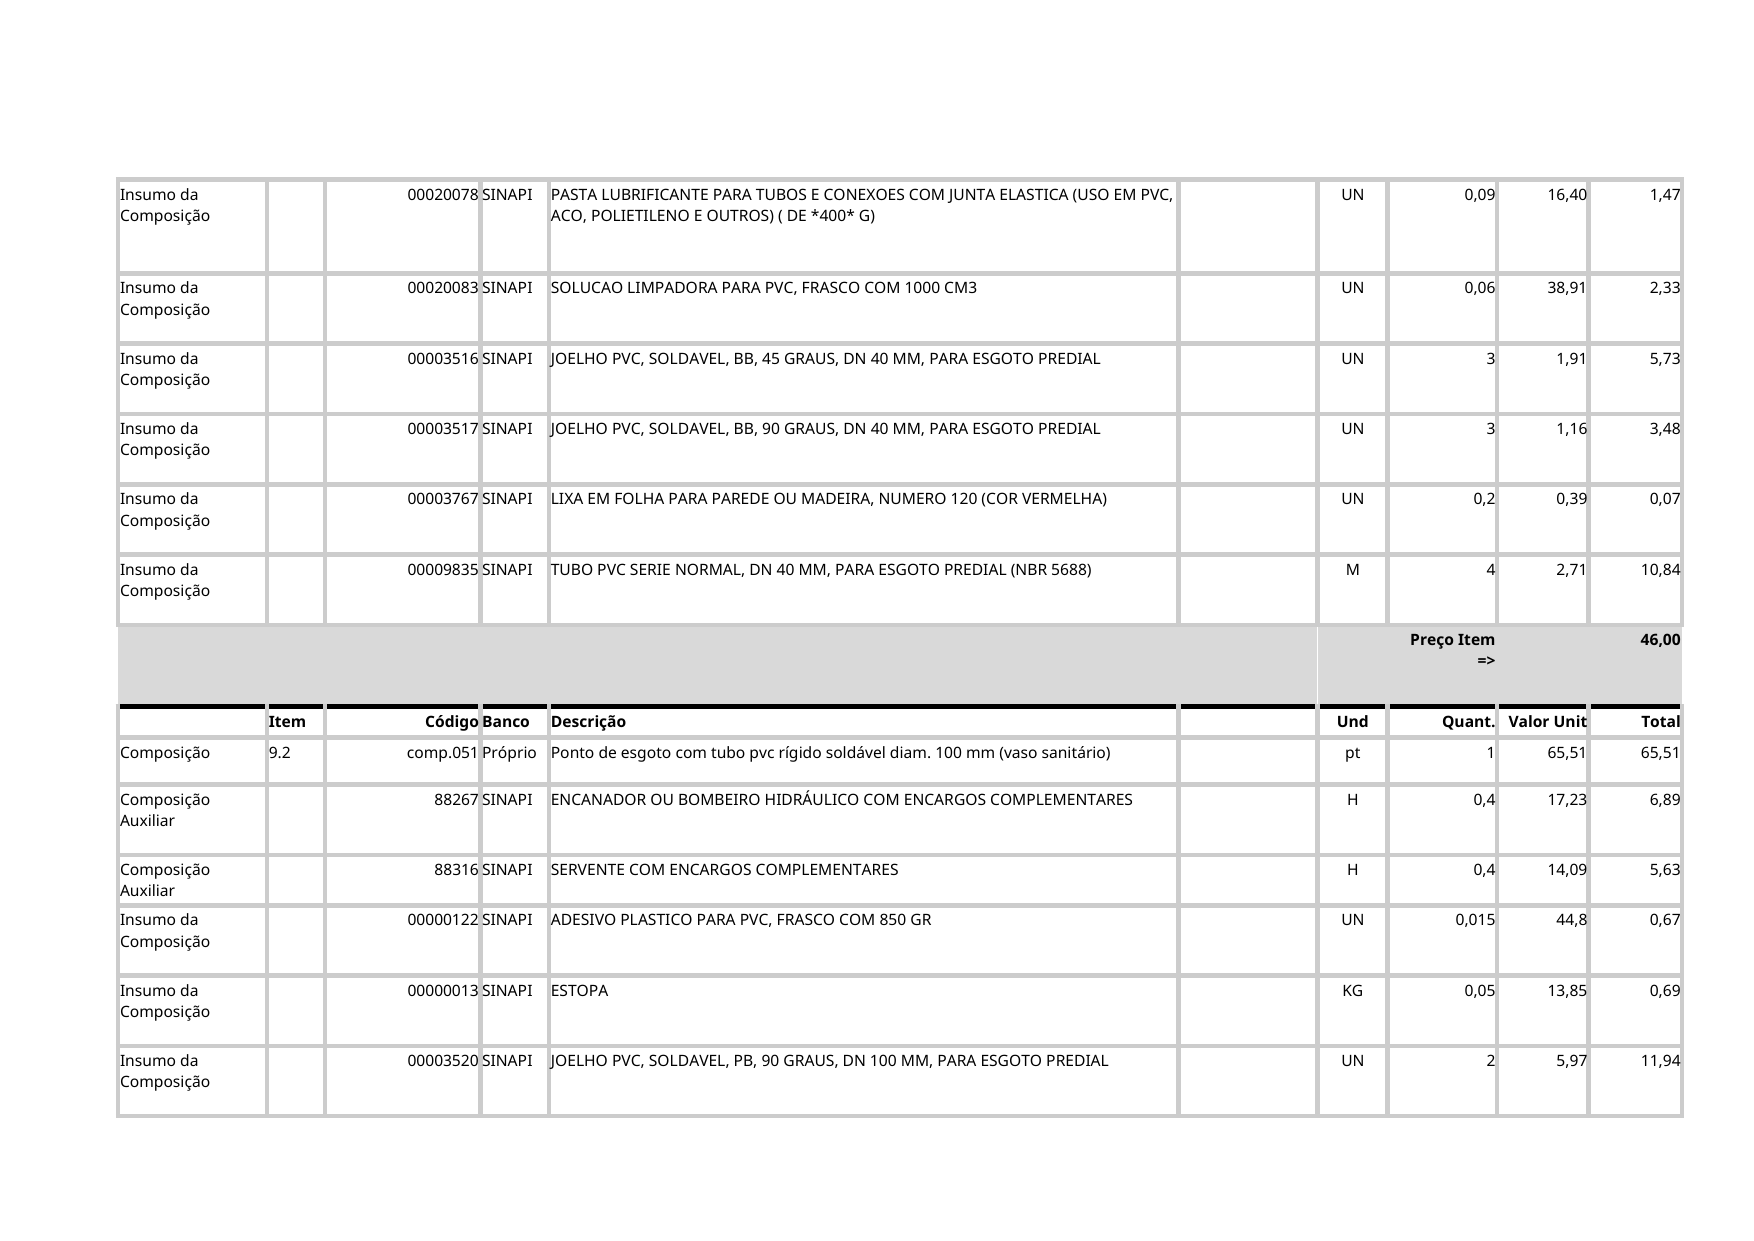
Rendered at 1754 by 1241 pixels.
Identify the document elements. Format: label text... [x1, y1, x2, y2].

table_cell UN [1320, 908, 1385, 973]
table_cell SOLUCAO LIMPADORA PARA PVC, FRASCO COM 1000 CM3 [551, 276, 1176, 341]
table_cell 5,73 [1591, 346, 1680, 412]
table_cell [1181, 908, 1315, 973]
table_cell 00003516 [327, 346, 478, 412]
table_cell 14,09 [1499, 857, 1586, 903]
table_cell ADESIVO PLASTICO PARA PVC, FRASCO COM 850 GR [551, 908, 1176, 973]
table_cell Insumo da Composição [120, 276, 265, 341]
table_cell 00020083 [327, 276, 478, 341]
table_cell KG [1320, 978, 1385, 1043]
table_cell [269, 857, 323, 903]
table_cell ESTOPA [551, 978, 1176, 1043]
table_cell [1388, 673, 1497, 704]
table_cell 44,8 [1499, 908, 1586, 973]
table_cell Ponto de esgoto com tubo pvc rígido soldável diam. 100 mm (vaso sanitário) [551, 740, 1176, 782]
table_cell ENCANADOR OU BOMBEIRO HIDRÁULICO COM ENCARGOS COMPLEMENTARES [551, 787, 1176, 852]
table_cell [1181, 978, 1315, 1043]
table_cell 65,51 [1591, 740, 1680, 782]
table_cell 2,71 [1499, 557, 1586, 622]
table_cell Insumo da Composição [120, 908, 265, 973]
table_cell SINAPI [483, 557, 547, 622]
table_cell Banco [483, 709, 547, 735]
table_cell [480, 673, 549, 704]
table_cell pt [1320, 740, 1385, 782]
table_cell 00003767 [327, 487, 478, 552]
table_cell [1181, 346, 1315, 412]
table_cell 5,63 [1591, 857, 1680, 903]
table_cell 6,89 [1591, 787, 1680, 852]
table_cell [267, 673, 325, 704]
table_cell 1,91 [1499, 346, 1586, 412]
table_cell [267, 627, 325, 673]
table_cell SINAPI [483, 978, 547, 1043]
table_cell 2,33 [1591, 276, 1680, 341]
table_cell [269, 346, 323, 412]
table_cell [1318, 673, 1388, 704]
table_cell SINAPI [483, 908, 547, 973]
table_cell SINAPI [483, 182, 547, 271]
table_cell [1181, 276, 1315, 341]
table_cell Insumo da Composição [120, 1048, 265, 1114]
table_cell SINAPI [483, 857, 547, 903]
table_cell [118, 627, 267, 673]
table_cell M [1320, 557, 1385, 622]
table_cell SINAPI [483, 346, 547, 412]
table_cell UN [1320, 276, 1385, 341]
table_cell H [1320, 857, 1385, 903]
table_cell SINAPI [483, 487, 547, 552]
table_cell 4 [1390, 557, 1495, 622]
table_cell 00009835 [327, 557, 478, 622]
table_cell [1497, 627, 1589, 673]
table_cell 0,4 [1390, 787, 1495, 852]
table_cell PASTA LUBRIFICANTE PARA TUBOS E CONEXOES COM JUNTA ELASTICA (USO EM PVC, ACO, POLIETILENO E OUTROS) ( DE *400* G) [551, 182, 1176, 271]
table_cell 0,2 [1390, 487, 1495, 552]
table_cell 46,00 [1589, 627, 1682, 673]
table_cell Valor Unit [1499, 709, 1586, 735]
table_cell [1181, 487, 1315, 552]
table_cell 1,16 [1499, 416, 1586, 482]
table_cell JOELHO PVC, SOLDAVEL, PB, 90 GRAUS, DN 100 MM, PARA ESGOTO PREDIAL [551, 1048, 1176, 1114]
table_cell [1181, 787, 1315, 852]
table_cell [120, 709, 265, 735]
table_cell 0,69 [1591, 978, 1680, 1043]
table_cell Und [1320, 709, 1385, 735]
table_cell SERVENTE COM ENCARGOS COMPLEMENTARES [551, 857, 1176, 903]
table_cell 00003520 [327, 1048, 478, 1114]
table_cell [549, 627, 1179, 673]
table_cell 11,94 [1591, 1048, 1680, 1114]
table_cell UN [1320, 1048, 1385, 1114]
table_cell [1181, 1048, 1315, 1114]
table_cell Insumo da Composição [120, 182, 265, 271]
table_cell [1181, 740, 1315, 782]
table_cell 0,07 [1591, 487, 1680, 552]
table_cell [1181, 857, 1315, 903]
table_cell Insumo da Composição [120, 416, 265, 482]
table_cell [269, 182, 323, 271]
table_cell UN [1320, 182, 1385, 271]
table_cell [269, 557, 323, 622]
table_cell 3,48 [1591, 416, 1680, 482]
table_cell 9.2 [269, 740, 323, 782]
table_cell 2 [1390, 1048, 1495, 1114]
table_cell [269, 487, 323, 552]
table_cell [1179, 627, 1317, 673]
table_cell SINAPI [483, 276, 547, 341]
table_cell 0,39 [1499, 487, 1586, 552]
table_cell 1 [1390, 740, 1495, 782]
table_cell Código [327, 709, 478, 735]
table_cell [325, 673, 480, 704]
table_cell 0,015 [1390, 908, 1495, 973]
table_cell 00003517 [327, 416, 478, 482]
table_cell Composição Auxiliar [120, 787, 265, 852]
table_cell Item [269, 709, 323, 735]
table_cell Insumo da Composição [120, 487, 265, 552]
table_cell [269, 787, 323, 852]
table_cell [1181, 557, 1315, 622]
table_cell Composição Auxiliar [120, 857, 265, 903]
table_cell [1497, 673, 1589, 704]
table_cell UN [1320, 487, 1385, 552]
table_cell SINAPI [483, 416, 547, 482]
table_cell 3 [1390, 416, 1495, 482]
table_cell 16,40 [1499, 182, 1586, 271]
table_cell [1179, 673, 1317, 704]
table_cell UN [1320, 346, 1385, 412]
table_cell SINAPI [483, 787, 547, 852]
table_cell 65,51 [1499, 740, 1586, 782]
table_cell [480, 627, 549, 673]
table_cell 0,09 [1390, 182, 1495, 271]
table_cell Descrição [551, 709, 1176, 735]
table_cell Insumo da Composição [120, 978, 265, 1043]
table_cell 00000013 [327, 978, 478, 1043]
table_cell 5,97 [1499, 1048, 1586, 1114]
table_cell 88267 [327, 787, 478, 852]
table_cell 10,84 [1591, 557, 1680, 622]
table_cell JOELHO PVC, SOLDAVEL, BB, 90 GRAUS, DN 40 MM, PARA ESGOTO PREDIAL [551, 416, 1176, 482]
table_cell [325, 627, 480, 673]
table_cell 00020078 [327, 182, 478, 271]
table_cell [269, 276, 323, 341]
table_cell 1,47 [1591, 182, 1680, 271]
table_cell 13,85 [1499, 978, 1586, 1043]
table_cell UN [1320, 416, 1385, 482]
table_cell Insumo da Composição [120, 557, 265, 622]
table_cell TUBO PVC SERIE NORMAL, DN 40 MM, PARA ESGOTO PREDIAL (NBR 5688) [551, 557, 1176, 622]
table_cell Composição [120, 740, 265, 782]
table_cell Quant. [1390, 709, 1495, 735]
table_cell Insumo da Composição [120, 346, 265, 412]
table_cell [1181, 182, 1315, 271]
table_cell 00000122 [327, 908, 478, 973]
table_cell 88316 [327, 857, 478, 903]
table_cell [1318, 627, 1388, 673]
table_cell LIXA EM FOLHA PARA PAREDE OU MADEIRA, NUMERO 120 (COR VERMELHA) [551, 487, 1176, 552]
table_cell SINAPI [483, 1048, 547, 1114]
table_cell 0,4 [1390, 857, 1495, 903]
table_cell Próprio [483, 740, 547, 782]
table_cell H [1320, 787, 1385, 852]
table_cell 0,06 [1390, 276, 1495, 341]
table_cell [269, 908, 323, 973]
table_cell 0,67 [1591, 908, 1680, 973]
table_cell comp.051 [327, 740, 478, 782]
table_cell [549, 673, 1179, 704]
table_cell [1589, 673, 1682, 704]
table_cell 3 [1390, 346, 1495, 412]
table_cell 0,05 [1390, 978, 1495, 1043]
table_cell Preço Item => [1388, 627, 1497, 673]
table_cell [269, 1048, 323, 1114]
table_cell 17,23 [1499, 787, 1586, 852]
table_cell [269, 978, 323, 1043]
table_cell [269, 416, 323, 482]
table_cell [1181, 416, 1315, 482]
table_cell 38,91 [1499, 276, 1586, 341]
table_cell [118, 673, 267, 704]
table_cell Total [1591, 709, 1680, 735]
table_cell [1181, 709, 1315, 735]
table_cell JOELHO PVC, SOLDAVEL, BB, 45 GRAUS, DN 40 MM, PARA ESGOTO PREDIAL [551, 346, 1176, 412]
